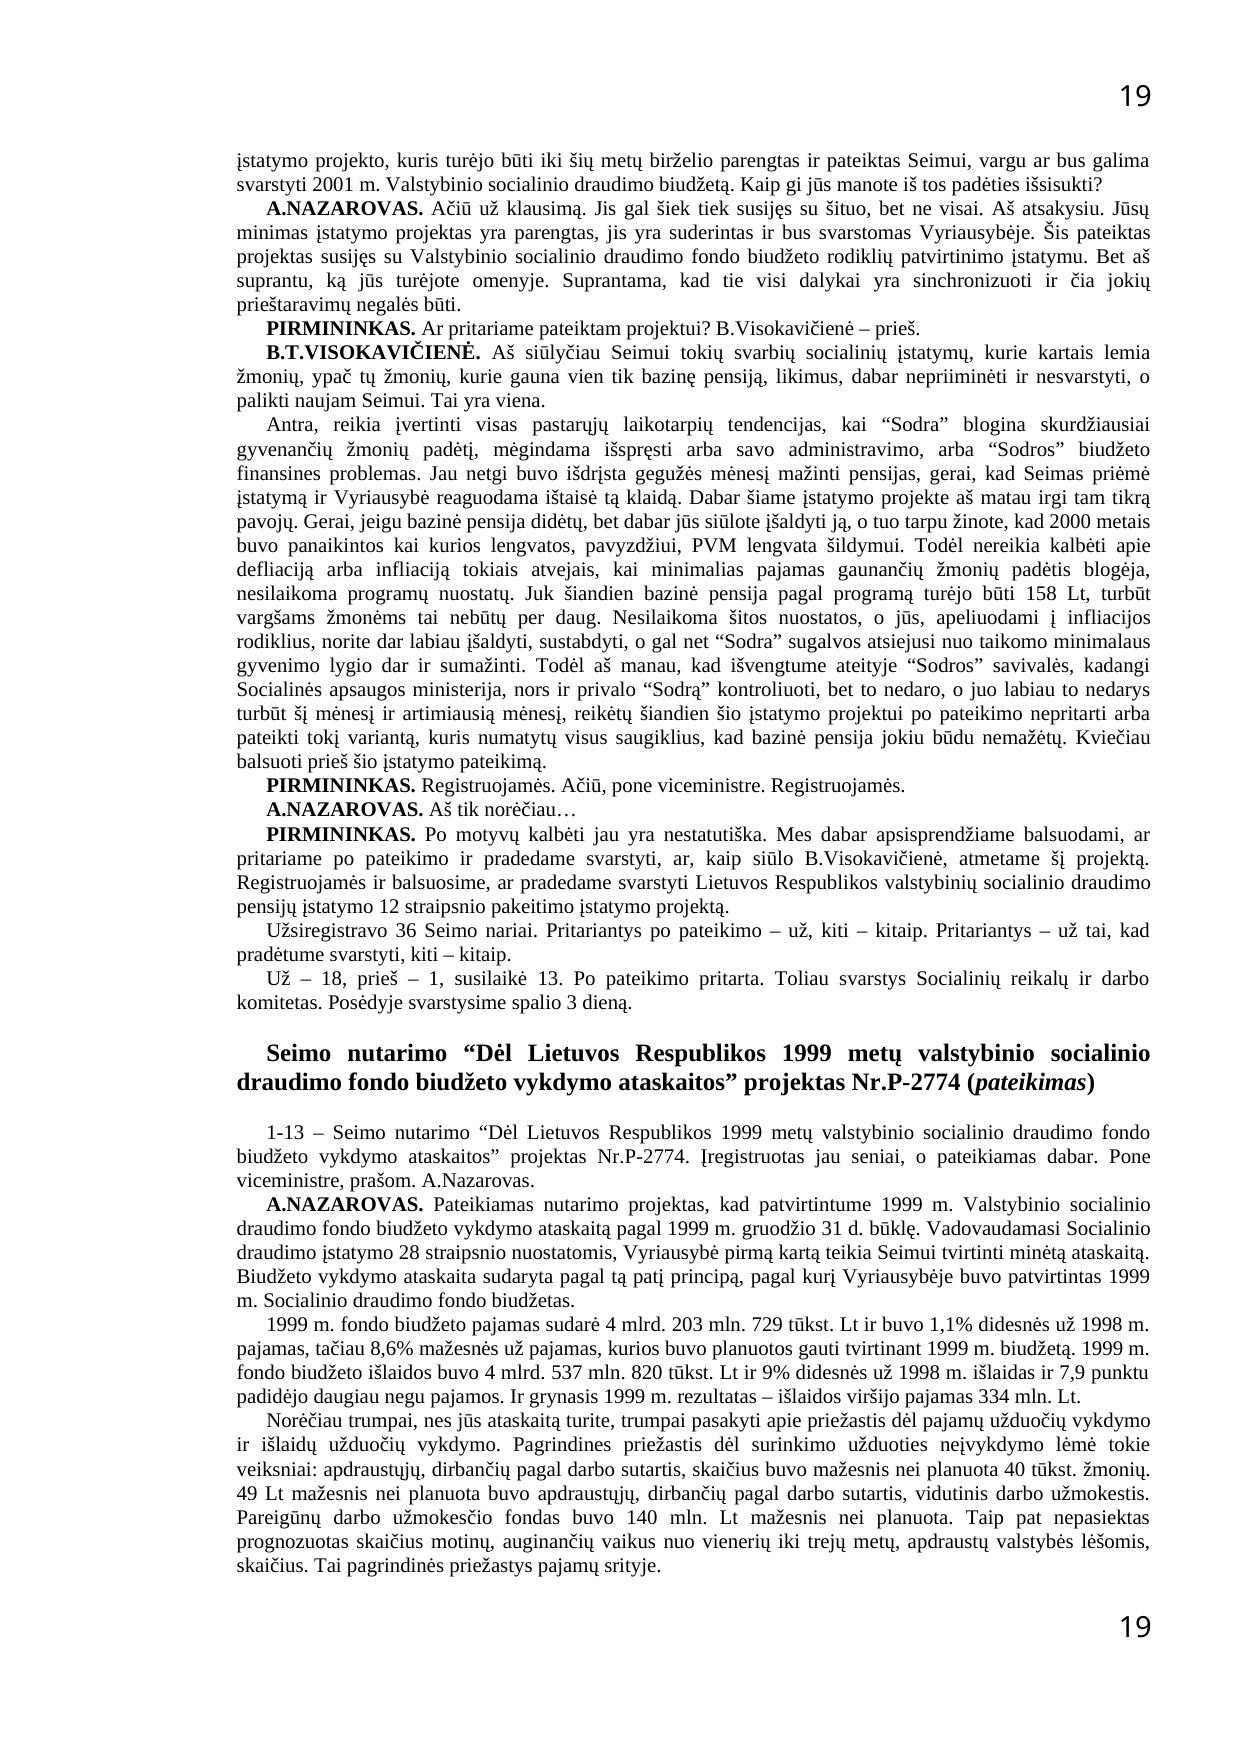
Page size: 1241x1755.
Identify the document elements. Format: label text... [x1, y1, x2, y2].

text A.NAZAROVAS. Pateikiamas nutarimo projektas, kad patvirtintume 1999 m. Valstybinio socialinio draudimo fondo biudžeto vykdymo ataskaitą pagal 1999 m. gruodžio 31 d. būklę. Vadovaudamasi Socialinio draudimo įstatymo 28 straipsnio nuostatomis, Vyriausybė pirmą kartą teikia Seimui tvirtinti minėtą ataskaitą. Biudžeto vykdymo ataskaita sudaryta pagal tą patį principą, pagal kurį Vyriausybėje buvo patvirtintas 1999 m. Socialinio draudimo fondo biudžetas. [236, 1192, 1152, 1312]
text Užsiregistravo 36 Seimo nariai. Pritariantys po pateikimo – už, kiti – kitaip. Pritariantys – už tai, kad pradėtume svarstyti, kiti – kitaip. [236, 918, 1152, 966]
text A.NAZAROVAS. Ačiū už klausimą. Jis gal šiek tiek susijęs su šituo, bet ne visai. Aš atsakysiu. Jūsų minimas įstatymo projektas yra parengtas, jis yra suderintas ir bus svarstomas Vyriausybėje. Šis pateiktas projektas susijęs su Valstybinio socialinio draudimo fondo biudžeto rodiklių patvirtinimo įstatymu. Bet aš suprantu, ką jūs turėjote omenyje. Suprantama, kad tie visi dalykai yra sinchronizuoti ir čia jokių prieštaravimų negalės būti. [236, 196, 1152, 316]
text Antra, reikia įvertinti visas pastarųjų laikotarpių tendencijas, kai “Sodra” blogina skurdžiausiai gyvenančių žmonių padėtį, mėgindama išspręsti arba savo administravimo, arba “Sodros” biudžeto finansines problemas. Jau netgi buvo išdrįsta gegužės mėnesį mažinti pensijas, gerai, kad Seimas priėmė įstatymą ir Vyriausybė reaguodama ištaisė tą klaidą. Dabar šiame įstatymo projekte aš matau irgi tam tikrą pavojų. Gerai, jeigu bazinė pensija didėtų, bet dabar jūs siūlote įšaldyti ją, o tuo tarpu žinote, kad 2000 metais buvo panaikintos kai kurios lengvatos, pavyzdžiui, PVM lengvata šildymui. Todėl nereikia kalbėti apie defliaciją arba infliaciją tokiais atvejais, kai minimalias pajamas gaunančių žmonių padėtis blogėja, nesilaikoma programų nuostatų. Juk šiandien bazinė pensija pagal programą turėjo būti 158 Lt, turbūt vargšams žmonėms tai nebūtų per daug. Nesilaikoma šitos nuostatos, o jūs, apeliuodami į infliacijos rodiklius, norite dar labiau įšaldyti, sustabdyti, o gal net “Sodra” sugalvos atsiejusi nuo taikomo minimalaus gyvenimo lygio dar ir sumažinti. Todėl aš manau, kad išvengtume ateityje “Sodros” savivalės, kadangi Socialinės apsaugos ministerija, nors ir privalo “Sodrą” kontroliuoti, bet to nedaro, o juo labiau to nedarys turbūt šį mėnesį ir artimiausią mėnesį, reikėtų šiandien šio įstatymo projektui po pateikimo nepritarti arba pateikti tokį variantą, kuris numatytų visus saugiklius, kad bazinė pensija jokiu būdu nemažėtų. Kviečiau balsuoti prieš šio įstatymo pateikimą. [236, 412, 1152, 773]
text PIRMININKAS. Ar pritariame pateiktam projektui? B.Visokavičienė – prieš. [236, 316, 1152, 340]
text Seimo nutarimo “Dėl Lietuvos Respublikos 1999 metų valstybinio socialinio draudimo fondo biudžeto vykdymo ataskaitos” projektas Nr.P-2774 (pateikimas) [236, 1038, 1152, 1096]
text PIRMININKAS. Po motyvų kalbėti jau yra nestatutiška. Mes dabar apsisprendžiame balsuodami, ar pritariame po pateikimo ir pradedame svarstyti, ar, kaip siūlo B.Visokavičienė, atmetame šį projektą. Registruojamės ir balsuosime, ar pradedame svarstyti Lietuvos Respublikos valstybinių socialinio draudimo pensijų įstatymo 12 straipsnio pakeitimo įstatymo projektą. [236, 821, 1152, 918]
text Už – 18, prieš – 1, susilaikė 13. Po pateikimo pritarta. Toliau svarstys Socialinių reikalų ir darbo komitetas. Posėdyje svarstysime spalio 3 dieną. [236, 966, 1152, 1014]
text 1999 m. fondo biudžeto pajamas sudarė 4 mlrd. 203 mln. 729 tūkst. Lt ir buvo 1,1% didesnės už 1998 m. pajamas, tačiau 8,6% mažesnės už pajamas, kurios buvo planuotos gauti tvirtinant 1999 m. biudžetą. 1999 m. fondo biudžeto išlaidos buvo 4 mlrd. 537 mln. 820 tūkst. Lt ir 9% didesnės už 1998 m. išlaidas ir 7,9 punktu padidėjo daugiau negu pajamos. Ir grynasis 1999 m. rezultatas – išlaidos viršijo pajamas 334 mln. Lt. [236, 1312, 1152, 1408]
text PIRMININKAS. Registruojamės. Ačiū, pone viceministre. Registruojamės. [236, 773, 1152, 797]
text Norėčiau trumpai, nes jūs ataskaitą turite, trumpai pasakyti apie priežastis dėl pajamų užduočių vykdymo ir išlaidų užduočių vykdymo. Pagrindines priežastis dėl surinkimo užduoties neįvykdymo lėmė tokie veiksniai: apdraustųjų, dirbančių pagal darbo sutartis, skaičius buvo mažesnis nei planuota 40 tūkst. žmonių. 49 Lt mažesnis nei planuota buvo apdraustųjų, dirbančių pagal darbo sutartis, vidutinis darbo užmokestis. Pareigūnų darbo užmokesčio fondas buvo 140 mln. Lt mažesnis nei planuota. Taip pat nepasiektas prognozuotas skaičius motinų, auginančių vaikus nuo vienerių iki trejų metų, apdraustų valstybės lėšomis, skaičius. Tai pagrindinės priežastys pajamų srityje. [236, 1408, 1152, 1577]
text A.NAZAROVAS. Aš tik norėčiau… [236, 797, 1152, 821]
text 1-13 – Seimo nutarimo “Dėl Lietuvos Respublikos 1999 metų valstybinio socialinio draudimo fondo biudžeto vykdymo ataskaitos” projektas Nr.P-2774. Įregistruotas jau seniai, o pateikiamas dabar. Pone viceministre, prašom. A.Nazarovas. [236, 1119, 1152, 1192]
text B.T.VISOKAVIČIENĖ. Aš siūlyčiau Seimui tokių svarbių socialinių įstatymų, kurie kartais lemia žmonių, ypač tų žmonių, kurie gauna vien tik bazinę pensiją, likimus, dabar nepriiminėti ir nesvarstyti, o palikti naujam Seimui. Tai yra viena. [236, 340, 1152, 412]
text įstatymo projekto, kuris turėjo būti iki šių metų birželio parengtas ir pateiktas Seimui, vargu ar bus galima svarstyti 2001 m. Valstybinio socialinio draudimo biudžetą. Kaip gi jūs manote iš tos padėties išsisukti? [236, 148, 1152, 196]
